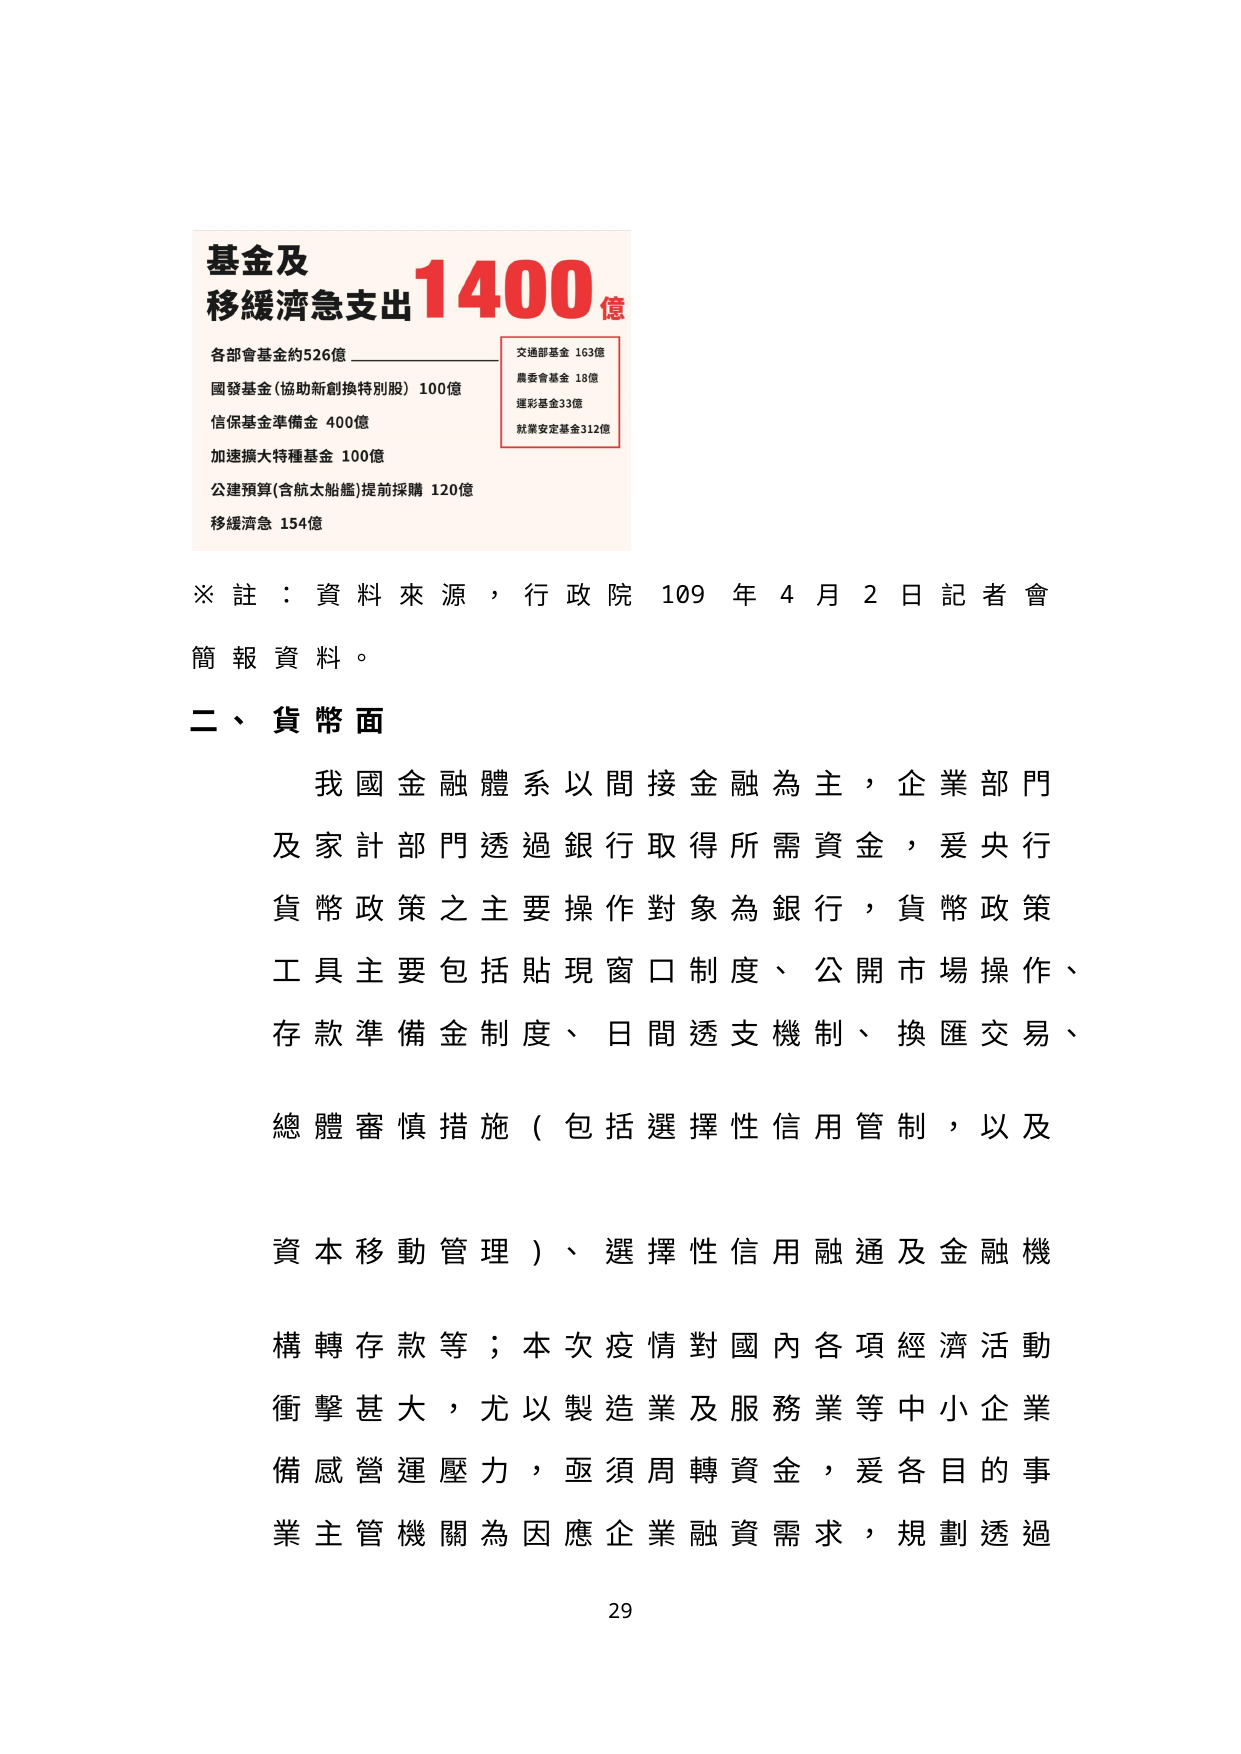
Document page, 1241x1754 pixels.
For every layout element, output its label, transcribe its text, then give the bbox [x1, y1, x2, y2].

text ※註：資料來源，行政院109年4月2日記者會簡報資料。 [183, 552, 1058, 677]
text 我國金融體系以間接金融為主，企業部門及家計部門透過銀行取得所需資金，爰央行貨幣政策之主要操作對象為銀行，貨幣政策工具主要包括貼現窗口制度、公開市場操作、存款準備金制度、日間透支機制、換匯交易、總體審慎措施(包括選擇性信用管制，以及資本移動管理)、選擇性信用融通及金融機構轉存款等；本次疫情對國內各項經濟活動衝擊甚大，尤以製造業及服務業等中小企業備感營運壓力，亟須周轉資金，爰各目的事業主管機關為因應企業融資需求，規劃透過補貼貸款利息、信用保證手續費等，促請金融機構配合辦理各類紓困專案貸款方案以解企業燃眉之急。茲彙整我國央行採行之貨幣政策工具，併摘整各目的事業主管機關規劃之資金融通方案： [242, 740, 1058, 1552]
text 二、貨幣面 [183, 677, 1058, 740]
